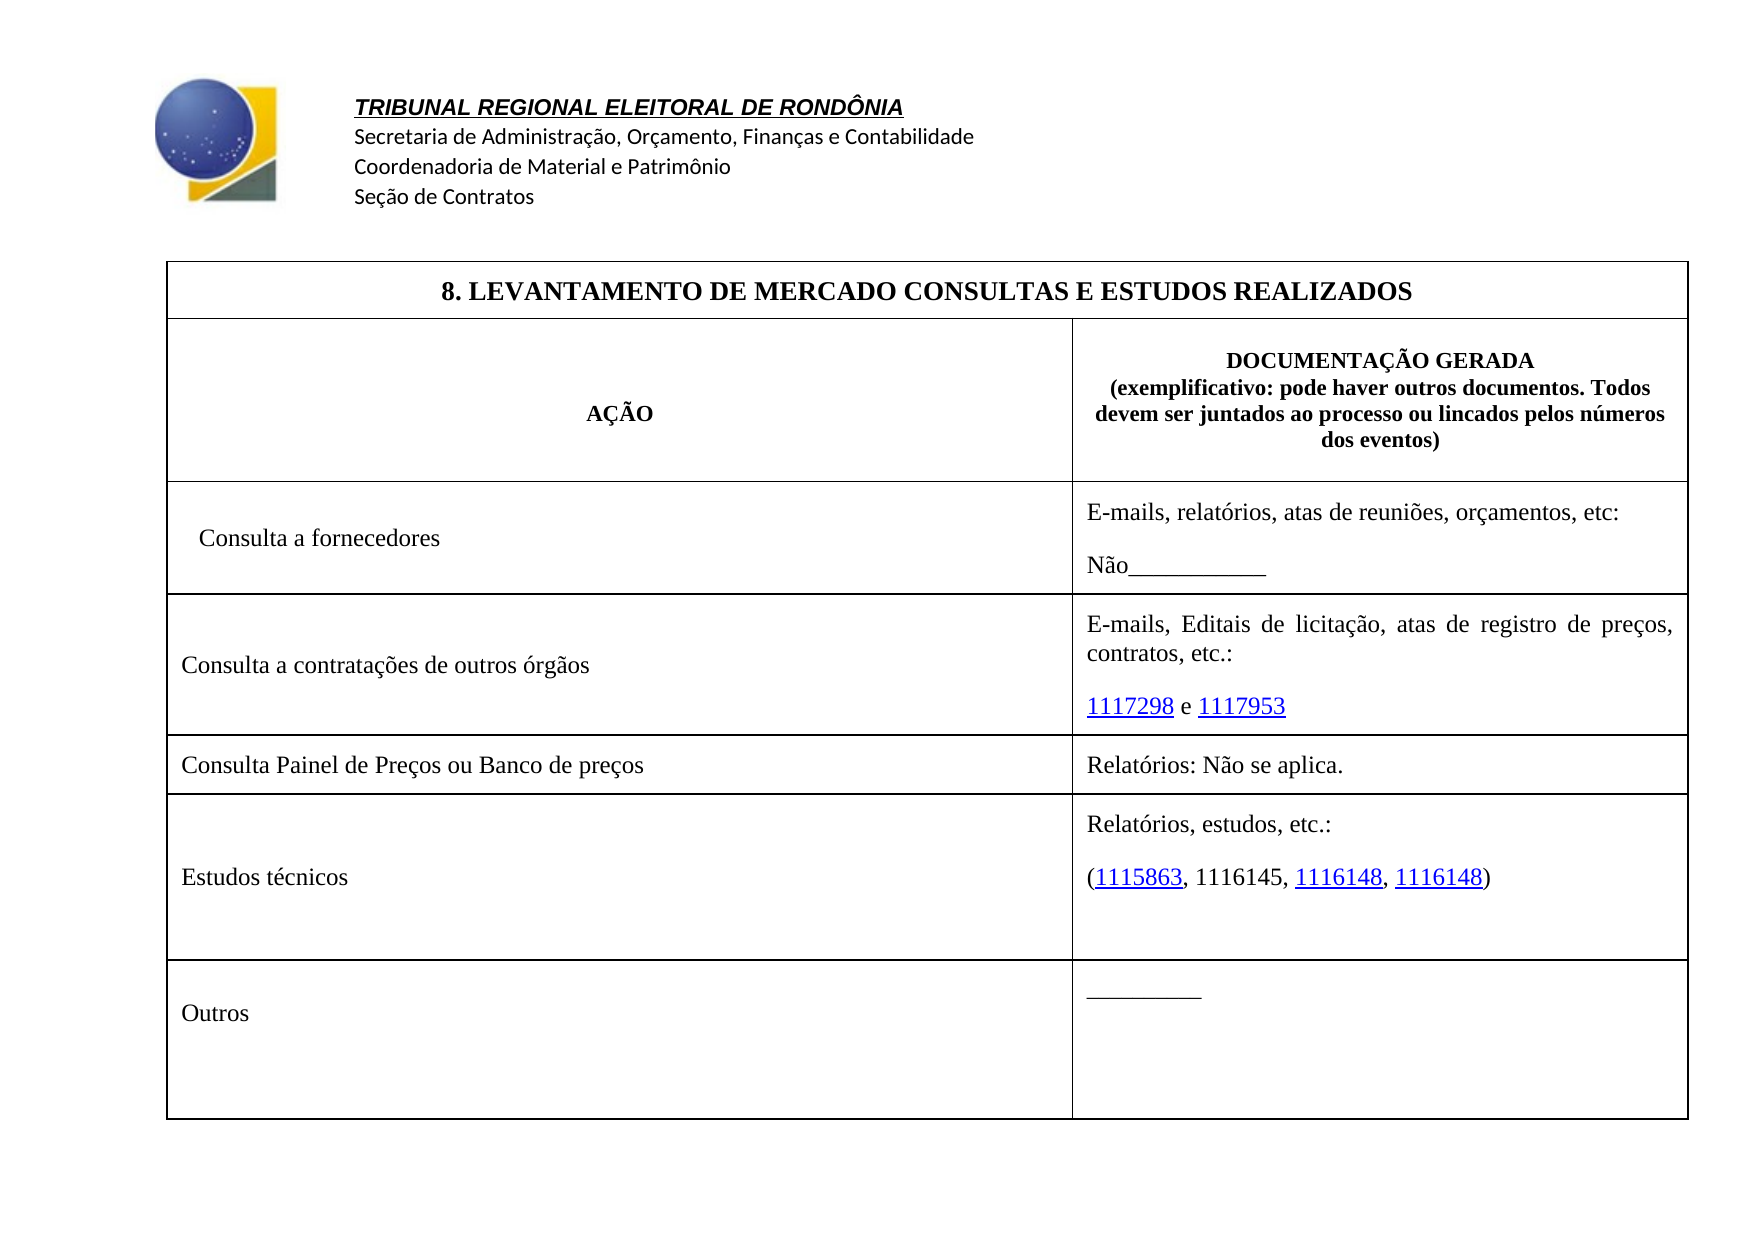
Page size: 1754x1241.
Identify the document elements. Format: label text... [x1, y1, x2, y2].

table_cell __________ [1073, 961, 1687, 1118]
table_cell E-mails, Editais de licitação, atas de registro de preços, contratos, etc.: 1117298 e 1117953 [1073, 595, 1687, 734]
table_header 8. LEVANTAMENTO DE MERCADO CONSULTAS E ESTUDOS REALIZADOS [168, 262, 1687, 318]
table_cell Estudos técnicos [168, 795, 1072, 959]
table_cell Consulta Painel de Preços ou Banco de preços [168, 736, 1072, 793]
table_cell Consulta a fornecedores [168, 482, 1072, 593]
table_cell Outros [168, 961, 1072, 1118]
table_cell DOCUMENTAÇÃO GERADA (exemplificativo: pode haver outros documentos. Todos devem ser juntados ao processo ou lincados pelos números dos eventos) [1073, 319, 1687, 481]
table_cell AÇÃO [168, 319, 1072, 481]
table_cell Consulta a contratações de outros órgãos [168, 595, 1072, 734]
table_cell Relatórios: Não se aplica. [1073, 736, 1687, 793]
table_cell Relatórios, estudos, etc.: (1115863, 1116145, 1116148, 1116148) [1073, 795, 1687, 959]
table_cell E-mails, relatórios, atas de reuniões, orçamentos, etc: Não___________ [1073, 482, 1687, 593]
